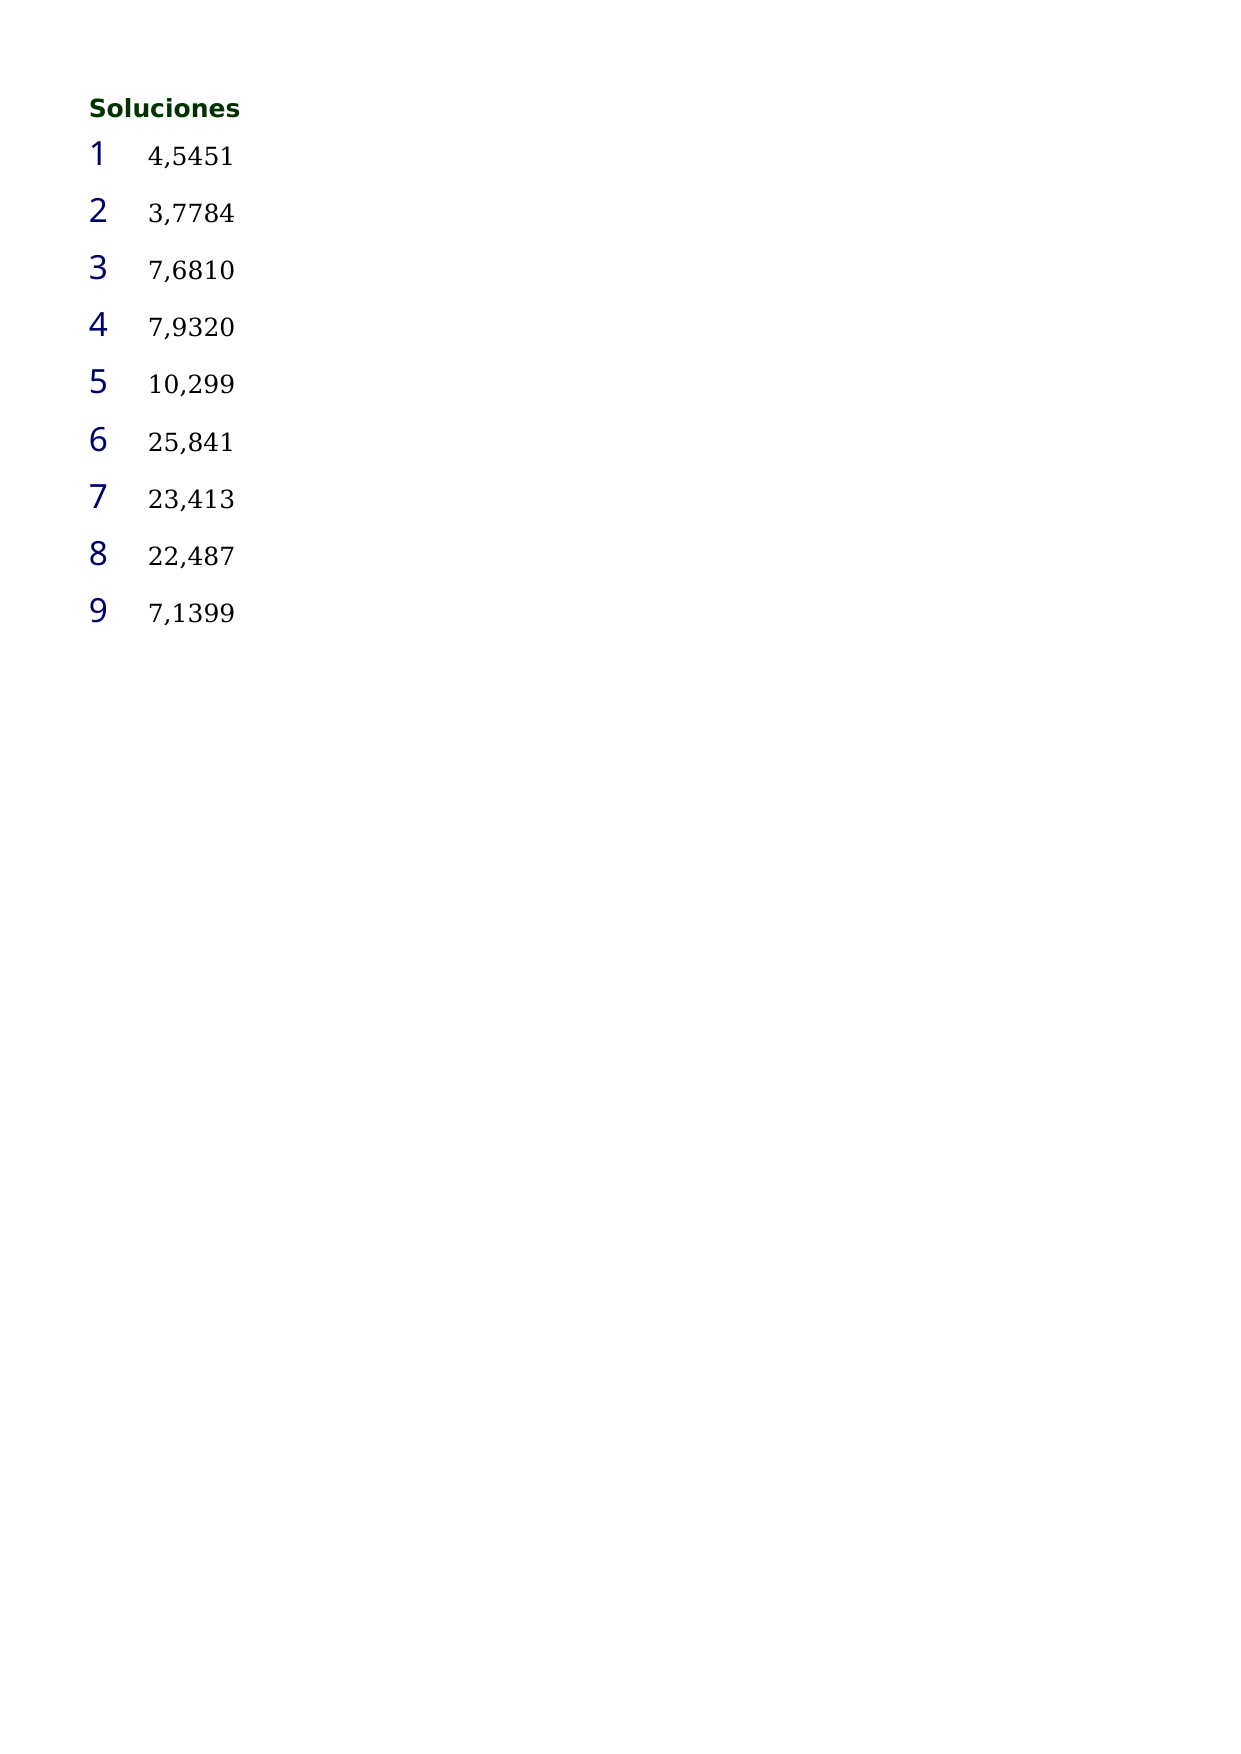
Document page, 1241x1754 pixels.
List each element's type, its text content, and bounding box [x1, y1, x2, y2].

list 7,9320 [88, 301, 1152, 347]
list 22,487 [88, 530, 1152, 575]
list 10,299 [88, 358, 1152, 404]
list 3,7784 [88, 187, 1152, 232]
list 7,1399 [88, 587, 1152, 632]
list 7,6810 [88, 244, 1152, 289]
text Soluciones [88, 94, 1152, 124]
list 4,5451 [88, 129, 1152, 175]
list 23,413 [88, 473, 1152, 518]
list 25,841 [88, 416, 1152, 461]
